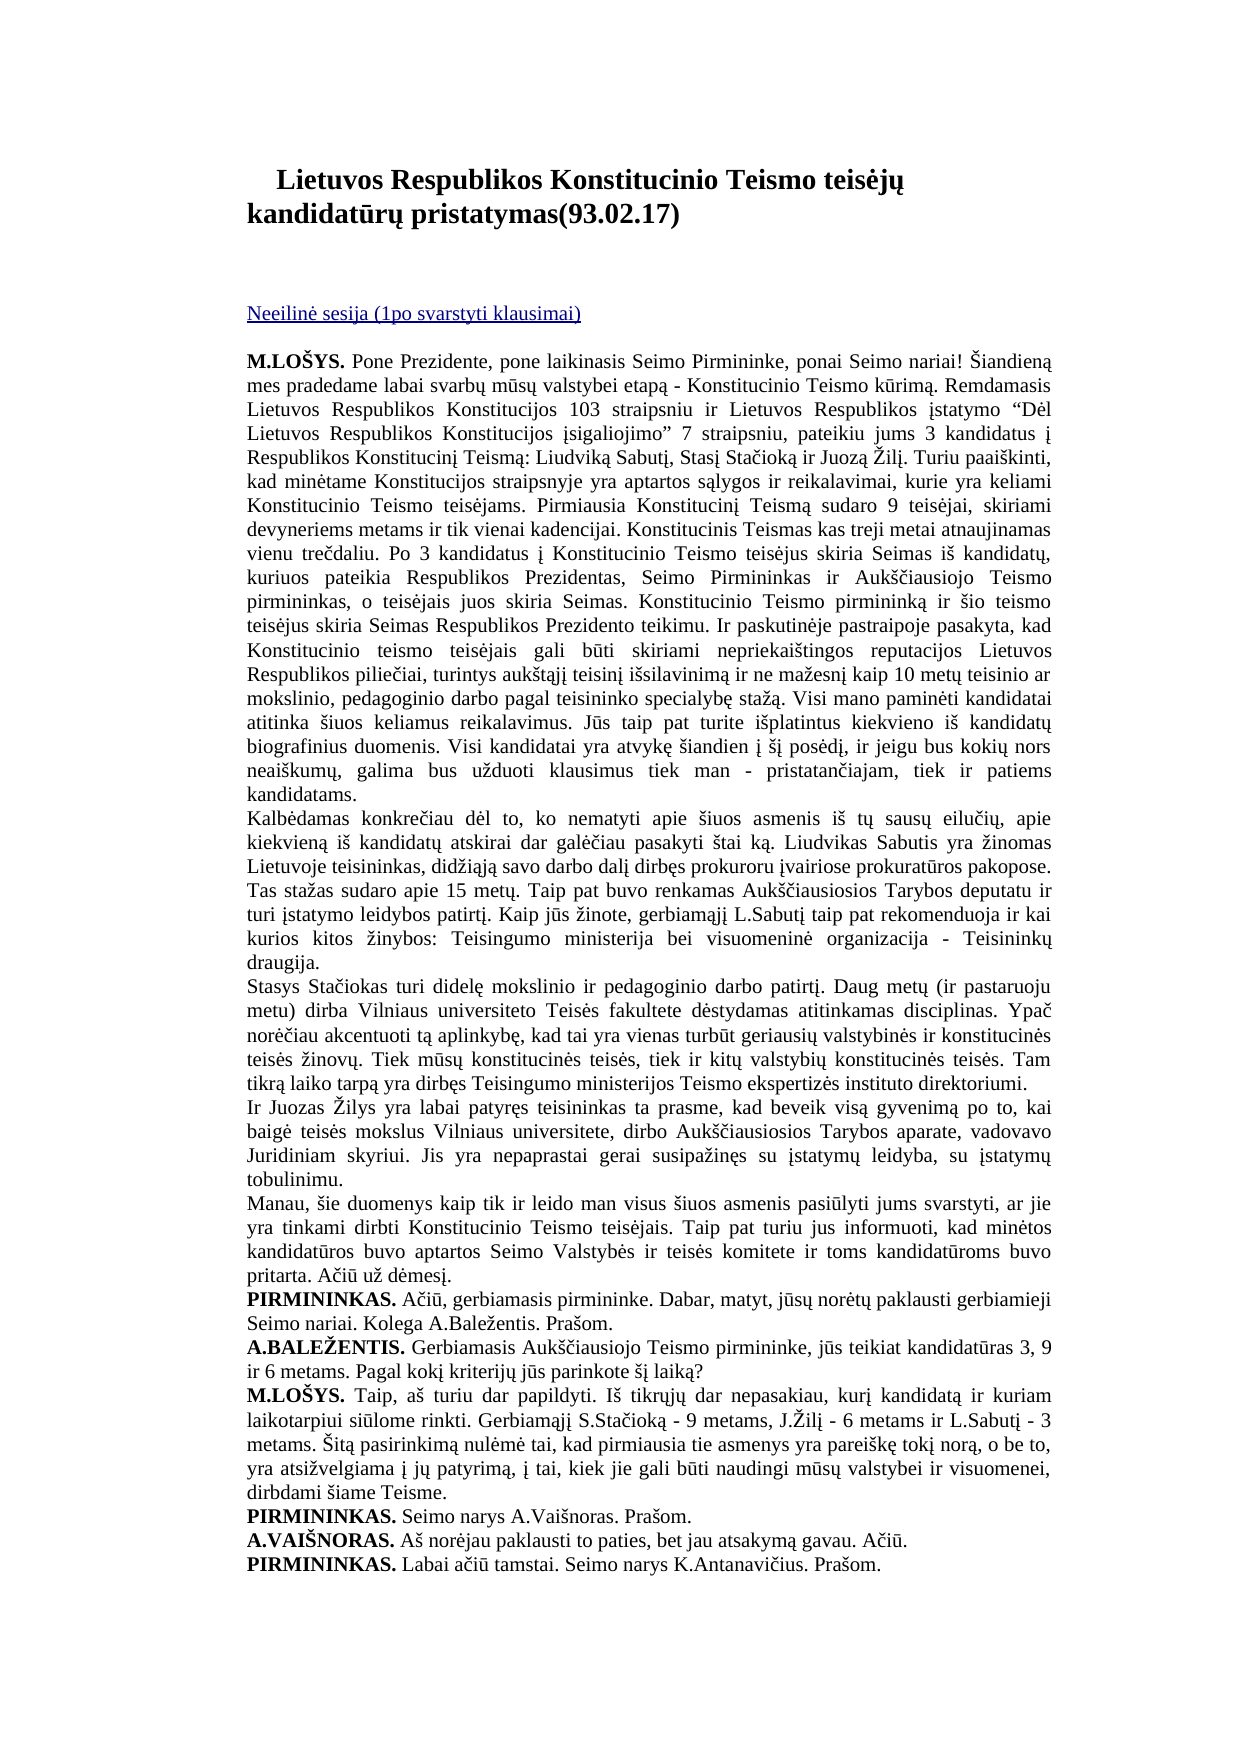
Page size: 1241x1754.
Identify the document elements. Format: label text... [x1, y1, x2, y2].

text PIRMININKAS. Seimo narys A.Vaišnoras. Prašom. [247, 1504, 1053, 1528]
text M.LOŠYS. Pone Prezidente, pone laikinasis Seimo Pirmininke, ponai Seimo nariai! Šiandieną mes pradedame labai svarbų mūsų valstybei etapą - Konstitucinio Teismo kūrimą. Remdamasis Lietuvos Respublikos Konstitucijos 103 straipsniu ir Lietuvos Respublikos įstatymo “Dėl Lietuvos Respublikos Konstitucijos įsigaliojimo” 7 straipsniu, pateikiu jums 3 kandidatus į Respublikos Konstitucinį Teismą: Liudviką Sabutį, Stasį Stačioką ir Juozą Žilį. Turiu paaiškinti, kad minėtame Konstitucijos straipsnyje yra aptartos sąlygos ir reikalavimai, kurie yra keliami Konstitucinio Teismo teisėjams. Pirmiausia Konstitucinį Teismą sudaro 9 teisėjai, skiriami devyneriems metams ir tik vienai kadencijai. Konstitucinis Teismas kas treji metai atnaujinamas vienu trečdaliu. Po 3 kandidatus į Konstitucinio Teismo teisėjus skiria Seimas iš kandidatų, kuriuos pateikia Respublikos Prezidentas, Seimo Pirmininkas ir Aukščiausiojo Teismo pirmininkas, o teisėjais juos skiria Seimas. Konstitucinio Teismo pirmininką ir šio teismo teisėjus skiria Seimas Respublikos Prezidento teikimu. Ir paskutinėje pastraipoje pasakyta, kad Konstitucinio teismo teisėjais gali būti skiriami nepriekaištingos reputacijos Lietuvos Respublikos piliečiai, turintys aukštąjį teisinį išsilavinimą ir ne mažesnį kaip 10 metų teisinio ar mokslinio, pedagoginio darbo pagal teisininko specialybę stažą. Visi mano paminėti kandidatai atitinka šiuos keliamus reikalavimus. Jūs taip pat turite išplatintus kiekvieno iš kandidatų biografinius duomenis. Visi kandidatai yra atvykę šiandien į šį posėdį, ir jeigu bus kokių nors neaiškumų, galima bus užduoti klausimus tiek man - pristatančiajam, tiek ir patiems kandidatams. [247, 349, 1053, 806]
text A.BALEŽENTIS. Gerbiamasis Aukščiausiojo Teismo pirmininke, jūs teikiat kandidatūras 3, 9 ir 6 metams. Pagal kokį kriterijų jūs parinkote šį laiką? [247, 1335, 1053, 1383]
text Manau, šie duomenys kaip tik ir leido man visus šiuos asmenis pasiūlyti jums svarstyti, ar jie yra tinkami dirbti Konstitucinio Teismo teisėjais. Taip pat turiu jus informuoti, kad minėtos kandidatūros buvo aptartos Seimo Valstybės ir teisės komitete ir toms kandidatūroms buvo pritarta. Ačiū už dėmesį. [247, 1191, 1053, 1287]
text Neeilinė sesija (1po svarstyti klausimai) [247, 301, 1053, 325]
text A.VAIŠNORAS. Aš norėjau paklausti to paties, bet jau atsakymą gavau. Ačiū. [247, 1528, 1053, 1552]
text M.LOŠYS. Taip, aš turiu dar papildyti. Iš tikrųjų dar nepasakiau, kurį kandidatą ir kuriam laikotarpiui siūlome rinkti. Gerbiamąjį S.Stačioką - 9 metams, J.Žilį - 6 metams ir L.Sabutį - 3 metams. Šitą pasirinkimą nulėmė tai, kad pirmiausia tie asmenys yra pareiškę tokį norą, o be to, yra atsižvelgiama į jų patyrimą, į tai, kiek jie gali būti naudingi mūsų valstybei ir visuomenei, dirbdami šiame Teisme. [247, 1383, 1053, 1504]
text Lietuvos Respublikos Konstitucinio Teismo teisėjų kandidatūrų pristatymas(93.02.17) [247, 162, 1053, 229]
text Stasys Stačiokas turi didelę mokslinio ir pedagoginio darbo patirtį. Daug metų (ir pastaruoju metu) dirba Vilniaus universiteto Teisės fakultete dėstydamas atitinkamas disciplinas. Ypač norėčiau akcentuoti tą aplinkybę, kad tai yra vienas turbūt geriausių valstybinės ir konstitucinės teisės žinovų. Tiek mūsų konstitucinės teisės, tiek ir kitų valstybių konstitucinės teisės. Tam tikrą laiko tarpą yra dirbęs Teisingumo ministerijos Teismo ekspertizės instituto direktoriumi. [247, 974, 1053, 1095]
text Kalbėdamas konkrečiau dėl to, ko nematyti apie šiuos asmenis iš tų sausų eilučių, apie kiekvieną iš kandidatų atskirai dar galėčiau pasakyti štai ką. Liudvikas Sabutis yra žinomas Lietuvoje teisininkas, didžiąją savo darbo dalį dirbęs prokuroru įvairiose prokuratūros pakopose. Tas stažas sudaro apie 15 metų. Taip pat buvo renkamas Aukščiausiosios Tarybos deputatu ir turi įstatymo leidybos patirtį. Kaip jūs žinote, gerbiamąjį L.Sabutį taip pat rekomenduoja ir kai kurios kitos žinybos: Teisingumo ministerija bei visuomeninė organizacija - Teisininkų draugija. [247, 806, 1053, 974]
text PIRMININKAS. Labai ačiū tamstai. Seimo narys K.Antanavičius. Prašom. [247, 1552, 1053, 1576]
text PIRMININKAS. Ačiū, gerbiamasis pirmininke. Dabar, matyt, jūsų norėtų paklausti gerbiamieji Seimo nariai. Kolega A.Baležentis. Prašom. [247, 1287, 1053, 1335]
text Ir Juozas Žilys yra labai patyręs teisininkas ta prasme, kad beveik visą gyvenimą po to, kai baigė teisės mokslus Vilniaus universitete, dirbo Aukščiausiosios Tarybos aparate, vadovavo Juridiniam skyriui. Jis yra nepaprastai gerai susipažinęs su įstatymų leidyba, su įstatymų tobulinimu. [247, 1095, 1053, 1191]
